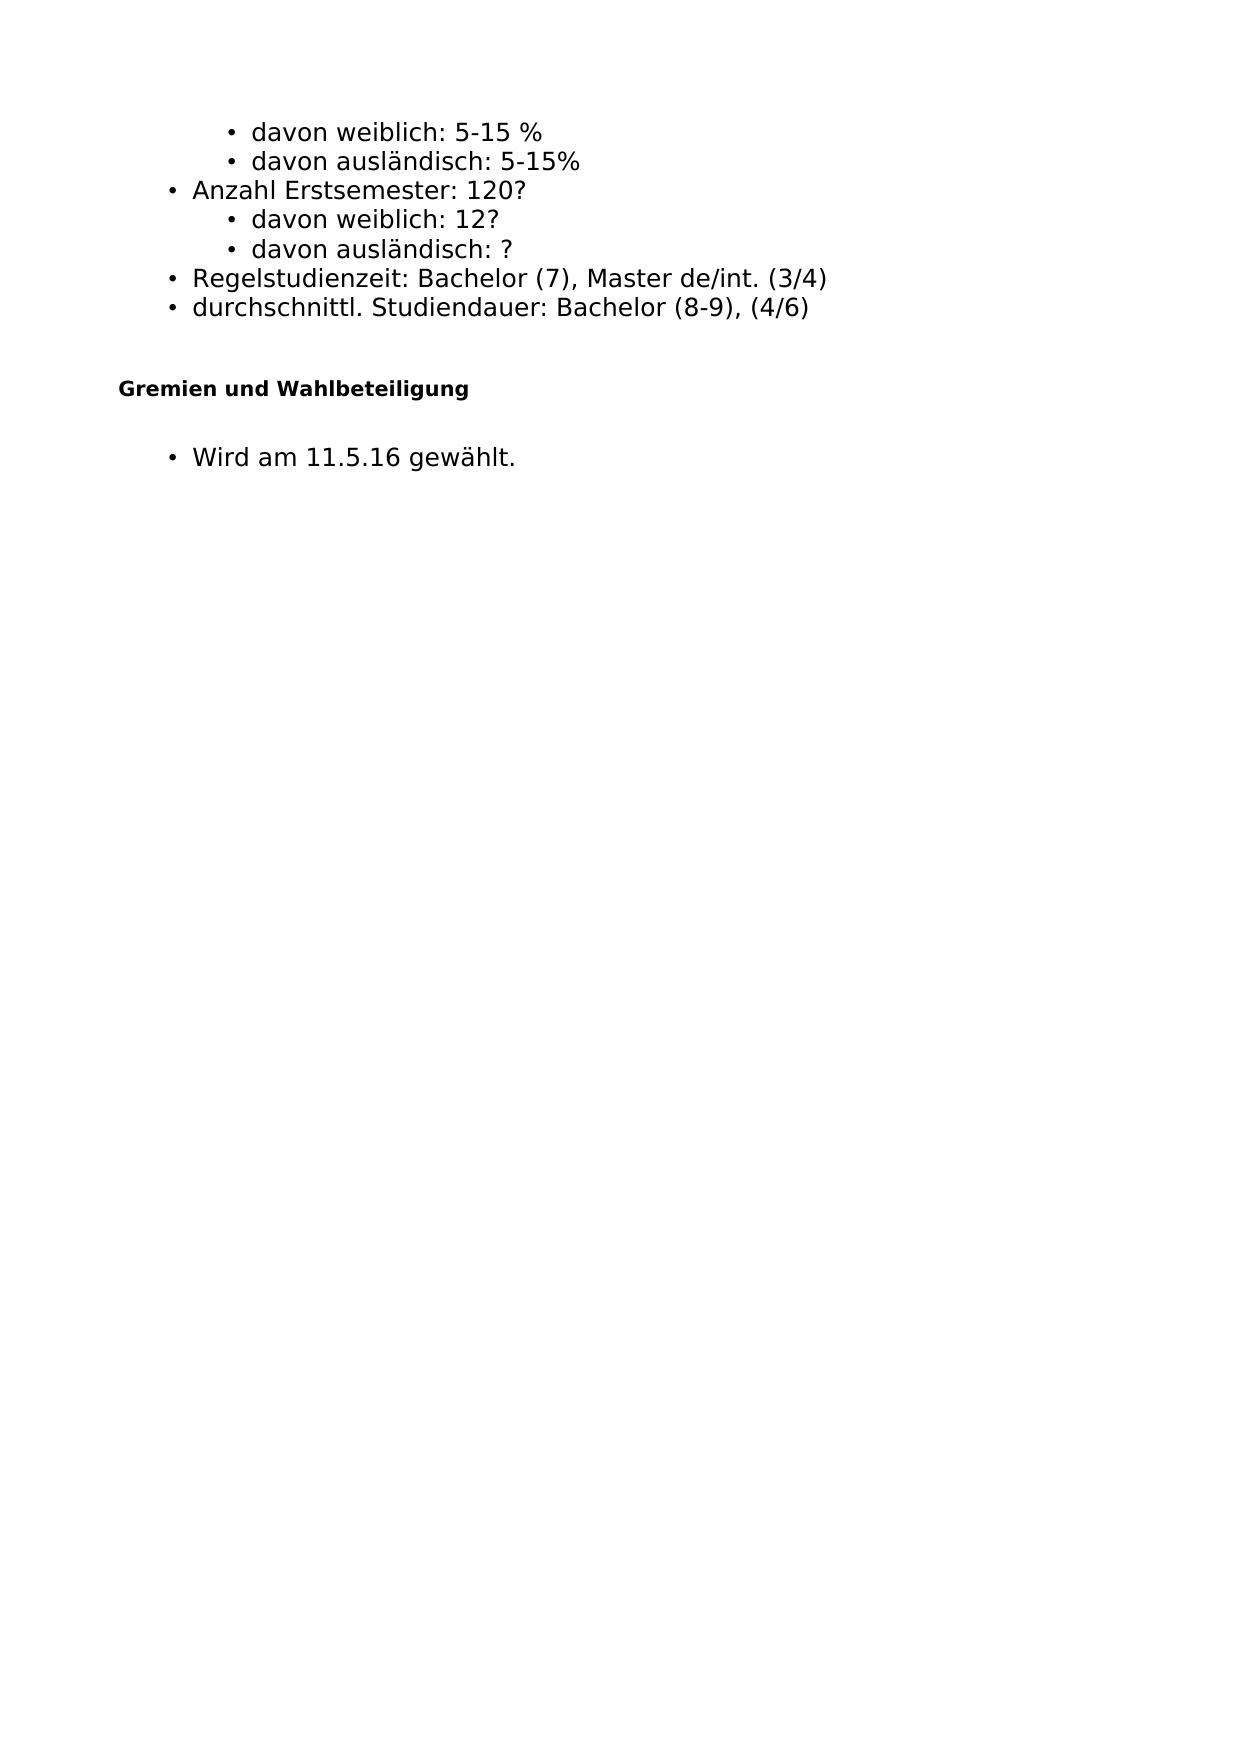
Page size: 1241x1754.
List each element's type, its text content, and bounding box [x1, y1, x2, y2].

list davon weiblich: 12? [236, 206, 1122, 235]
list Wird am 11.5.16 gewählt. [177, 443, 1122, 472]
list durchschnittl. Studiendauer: Bachelor (8-9), (4/6) [177, 293, 1122, 322]
list davon ausländisch: ? [236, 235, 1122, 264]
list Anzahl Erstsemester: 120? [177, 176, 1122, 206]
list davon weiblich: 5-15 % [236, 118, 1122, 147]
list davon ausländisch: 5-15% [236, 147, 1122, 176]
subtitle Gremien und Wahlbeteiligung [118, 377, 1122, 401]
list Regelstudienzeit: Bachelor (7), Master de/int. (3/4) [177, 264, 1122, 293]
